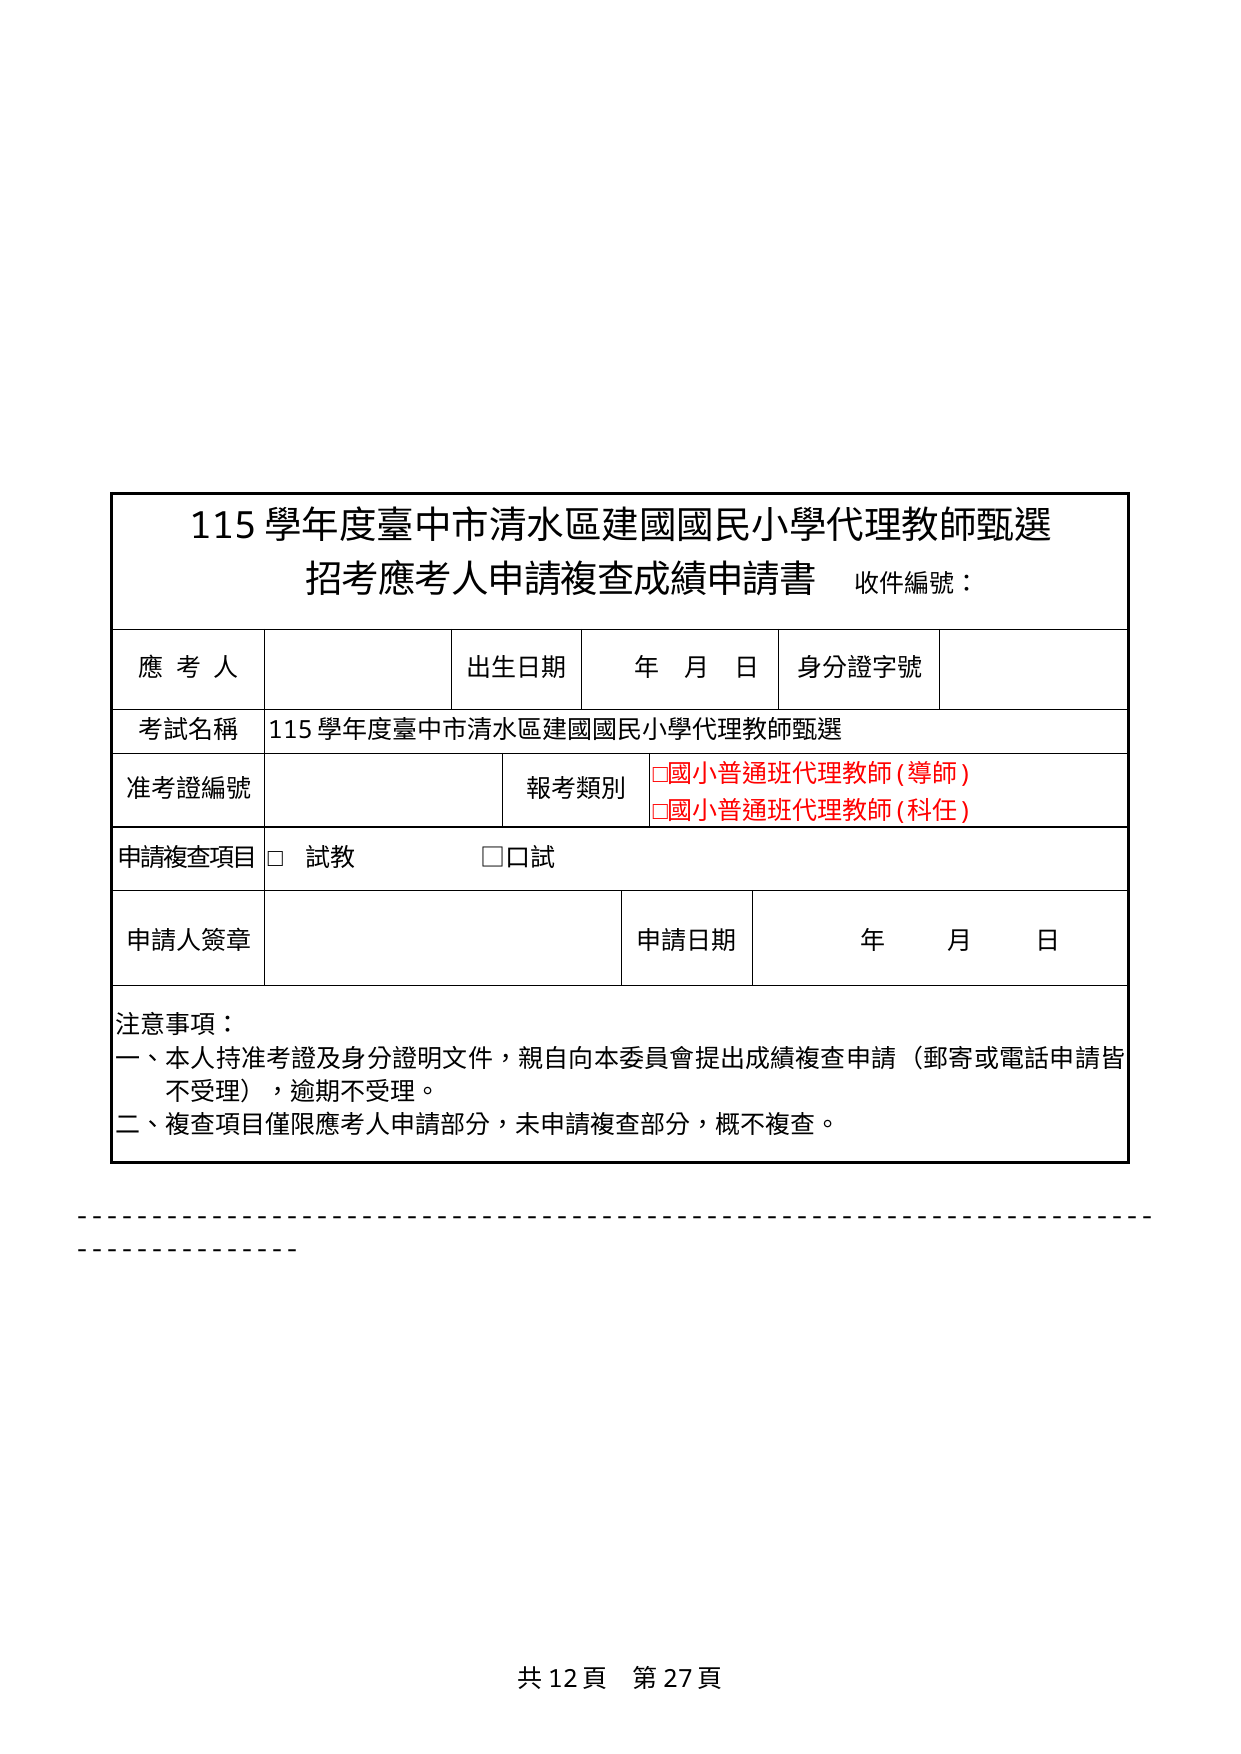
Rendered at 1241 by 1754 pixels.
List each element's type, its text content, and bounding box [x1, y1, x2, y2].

text --------------------------------------------------------------------------------------- [74, 1198, 1164, 1264]
table_cell 身分證字號 [779, 630, 939, 708]
table_cell 申請日期 [622, 891, 752, 985]
table_cell [265, 754, 502, 826]
table_cell 申請人簽章 [113, 891, 264, 985]
table_cell [940, 630, 1127, 708]
table_cell 115學年度臺中市清水區建國國民小學代理教師甄選 [265, 710, 1127, 753]
table_cell 出生日期 [452, 630, 581, 708]
table_cell □國小普通班代理教師(導師) □國小普通班代理教師(科任) [650, 754, 1127, 826]
table_cell 申請複查項目 [113, 828, 264, 890]
table_cell 注意事項： 一、本人持准考證及身分證明文件，親自向本委員會提出成績複查申請（郵寄或電話申請皆不受理），逾期不受理。 二、複查項目僅限應考人申請部分，未申請複查部分，概不複查。 [113, 986, 1127, 1161]
table_cell 年 月 日 [582, 630, 778, 708]
table_cell [265, 891, 621, 985]
table_cell 試教 □口試 [265, 828, 1127, 890]
table_cell [265, 630, 451, 708]
table_header 115學年度臺中市清水區建國國民小學代理教師甄選 招考應考人申請複查成績申請書 收件編號： [113, 495, 1127, 629]
table_cell 考試名稱 [113, 710, 264, 753]
table_cell 應 考 人 [113, 630, 264, 708]
table_cell 報考類別 [503, 754, 649, 826]
table_cell 准考證編號 [113, 754, 264, 826]
table_cell 年 月 日 [753, 891, 1127, 985]
